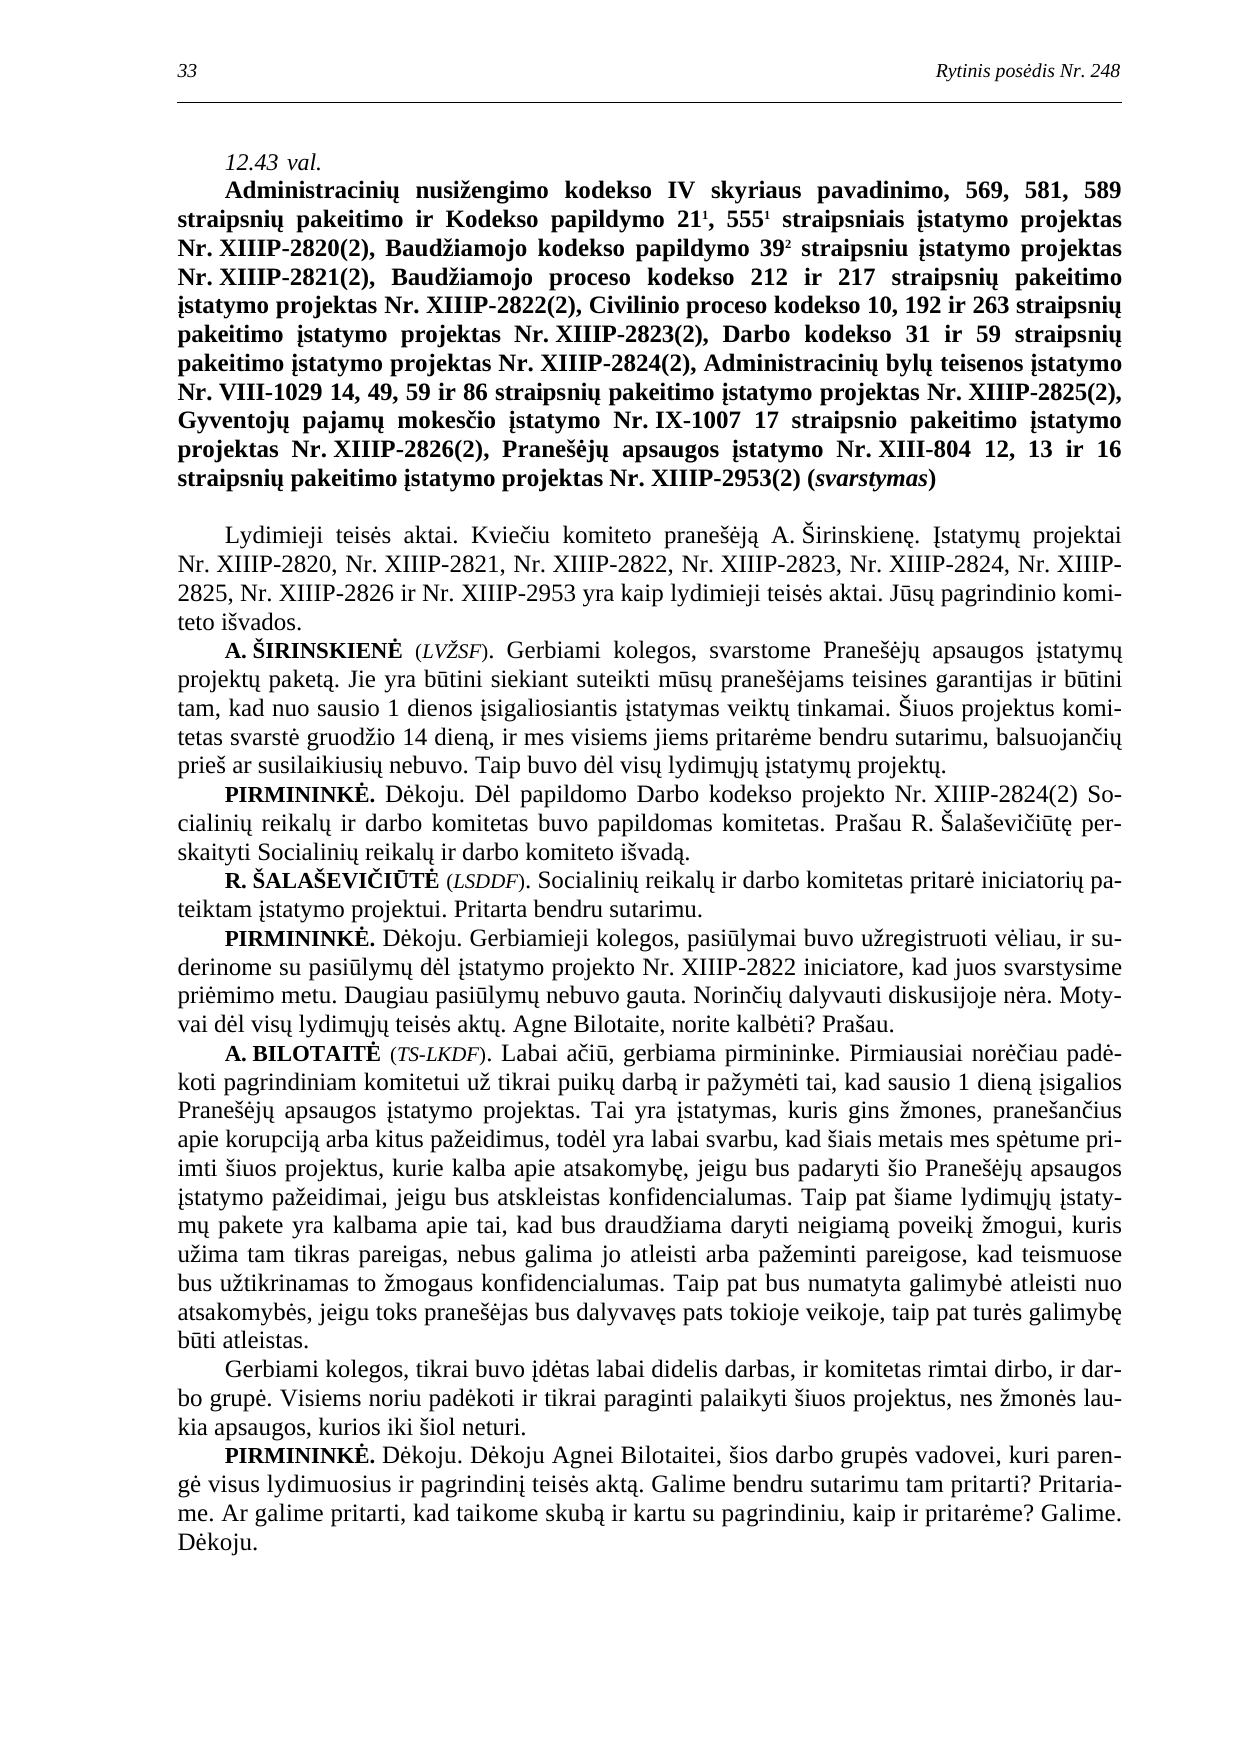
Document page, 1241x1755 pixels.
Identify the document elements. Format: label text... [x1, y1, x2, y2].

text PIRMININKĖ. Dė­ko­ju. Dėl pa­pil­do­mo Dar­bo ko­dek­so pro­jek­to Nr. XIIIP-2824(2) So­cia­li­nių rei­ka­lų ir dar­bo ko­mi­te­tas bu­vo pa­pil­do­mas ko­mi­te­tas. Pra­šau R. Ša­la­še­vi­čiū­tę per­skai­ty­ti So­cia­li­nių rei­ka­lų ir dar­bo ko­mi­te­to iš­va­dą. [177, 779, 1122, 865]
text R. ŠALAŠEVIČIŪTĖ (LSDDF). So­cia­li­nių rei­ka­lų ir dar­bo ko­mi­te­tas pri­ta­rė ini­cia­to­rių pa­teik­tam įsta­ty­mo pro­jek­tui. Pri­tar­ta ben­dru su­ta­ri­mu. [177, 865, 1122, 923]
text A. BILOTAITĖ (TS-LKDF). La­bai ačiū, ger­bia­ma pir­mi­nin­ke. Pir­miau­siai no­rė­čiau pa­dė­ko­ti pa­grin­di­niam ko­mi­te­tui už tik­rai pui­kų dar­bą ir pa­žy­mė­ti tai, kad sau­sio 1 die­ną įsi­ga­lios Pra­ne­šė­jų ap­sau­gos įsta­ty­mo pro­jek­tas. Tai yra įsta­ty­mas, ku­ris gins žmo­nes, pra­ne­šan­čius apie ko­rup­ci­ją ar­ba ki­tus pa­žei­di­mus, to­dėl yra la­bai svar­bu, kad šiais me­tais mes spė­tu­me pri­im­ti šiuos pro­jek­tus, ku­rie kal­ba apie at­sa­ko­my­bę, jei­gu bus pa­da­ry­ti šio Pra­ne­šė­jų ap­sau­gos įsta­ty­mo pa­žei­di­mai, jei­gu bus at­skleis­tas kon­fi­den­cia­lu­mas. Taip pat šia­me ly­di­mų­jų įsta­ty­mų pa­ke­te yra kal­ba­ma apie tai, kad bus drau­džia­ma da­ry­ti nei­gia­mą po­vei­kį žmo­gui, ku­ris už­ima tam tik­ras pa­rei­gas, ne­bus ga­li­ma jo at­leis­ti ar­ba pa­že­min­ti pa­rei­go­se, kad teis­muo­se bus už­tik­ri­na­mas to žmo­gaus kon­fi­den­cia­lu­mas. Taip pat bus nu­ma­ty­ta ga­li­my­bė at­leis­ti nuo at­sa­ko­my­bės, jei­gu toks pra­ne­šė­jas bus da­ly­va­vęs pats to­kio­je vei­ko­je, taip pat tu­rės ga­li­my­bę bū­ti at­leis­tas. [177, 1038, 1122, 1354]
text Ger­bia­mi ko­le­gos, tik­rai bu­vo įdė­tas la­bai di­de­lis dar­bas, ir ko­mi­te­tas rim­tai dir­bo, ir dar­bo gru­pė. Vi­siems no­riu pa­dė­ko­ti ir tik­rai pa­ra­gin­ti pa­lai­ky­ti šiuos pro­jek­tus, nes žmo­nės lau­kia ap­sau­gos, ku­rios iki šiol ne­tu­ri. [177, 1354, 1122, 1440]
text 12.43 val. [224, 148, 1122, 175]
text A. ŠIRINSKIENĖ (LVŽSF). Ger­bia­mi ko­le­gos, svars­to­me Pra­ne­šė­jų ap­sau­gos įsta­ty­mų pro­­jek­tų pa­ke­tą. Jie yra bū­ti­ni sie­kiant su­teik­ti mū­sų pra­ne­šė­jams tei­si­nes ga­ran­ti­jas ir bū­ti­ni tam, kad nuo sau­sio 1 die­nos įsi­ga­lio­sian­tis įsta­ty­mas veik­tų tin­ka­mai. Šiuos pro­jek­tus ko­mi­te­tas svars­tė gruo­džio 14 die­ną, ir mes vi­siems jiems pri­ta­rė­me ben­dru su­ta­ri­mu, bal­suo­jan­čių prieš ar su­si­lai­kiusių ne­bu­vo. Taip bu­vo dėl vi­sų ly­di­mų­jų įsta­ty­mų pro­jek­tų. [177, 635, 1122, 779]
text Ad­mi­nist­ra­ci­nių nu­si­žen­gi­mo ko­dek­so IV sky­riaus pa­va­di­ni­mo, 569, 581, 589 straips­nių pa­kei­ti­mo ir Ko­dek­so pa­pil­dy­mo 211, 5551 straips­niais įsta­ty­mo pro­jek­tas Nr. XIIIP-2820(2), Bau­džia­mo­jo ko­dek­so pa­pil­dy­mo 392 straips­niu įsta­ty­mo pro­jek­tas Nr. XIIIP-2821(2), Bau­džia­mo­jo pro­ce­so ko­dek­so 212 ir 217 straips­nių pa­kei­ti­mo įstatymo pro­jek­tas Nr. XIIIP-2822(2), Ci­vi­li­nio pro­ce­so ko­dek­so 10, 192 ir 263 straips­nių pa­kei­ti­mo įsta­ty­mo pro­jek­tas Nr. XIIIP-2823(2), Dar­bo ko­dek­so 31 ir 59 straips­nių pakei­ti­mo įsta­ty­mo pro­jek­tas Nr. XIIIP-2824(2), Ad­mi­nist­ra­ci­nių by­lų tei­se­nos įsta­ty­mo Nr. VIII-1029 14, 49, 59 ir 86 straips­nių pa­kei­ti­mo įsta­ty­mo pro­jek­tas Nr. XIIIP-2825(2), Gy­ven­to­jų pa­ja­mų mo­kes­čio įsta­ty­mo Nr. IX-1007 17 straips­nio pa­kei­ti­mo įsta­ty­mo projek­tas Nr. XIIIP-2826(2), Pra­ne­šė­jų ap­sau­gos įsta­ty­mo Nr. XIII-804 12, 13 ir 16 straips­nių pa­kei­ti­mo įsta­ty­mo pro­jek­tas Nr. XIIIP-2953(2) (svars­ty­mas) [177, 175, 1122, 492]
text PIRMININKĖ. Dė­ko­ju. Dė­ko­ju Ag­nei Bi­lo­tai­tei, šios dar­bo gru­pės va­do­vei, ku­ri pa­ren­gė vi­sus ly­di­muo­sius ir pa­grin­di­nį tei­sės ak­tą. Ga­li­me ben­dru su­ta­ri­mu tam pri­tar­ti? Pri­ta­ria­me. Ar ga­li­me pri­tar­ti, kad tai­ko­me sku­bą ir kar­tu su pa­grin­di­niu, kaip ir pri­ta­rė­me? Ga­li­me. Dė­ko­ju. [177, 1440, 1122, 1555]
text Ly­di­mie­ji tei­sės ak­tai. Kvie­čiu ko­mi­te­to pra­ne­šė­ją A. Ši­rins­kie­nę. Įsta­ty­mų pro­jek­tai Nr. XIIIP-2820, Nr. XIIIP-2821, Nr. XIIIP-2822, Nr. XIIIP-2823, Nr. XIIIP-2824, Nr. XIIIP-2825, Nr. XIIIP-2826 ir Nr. XIIIP-2953 yra kaip ly­di­mie­ji tei­sės ak­tai. Jū­sų pa­grin­di­nio ko­mi­te­to iš­va­dos. [177, 520, 1122, 635]
text PIRMININKĖ. Dė­ko­ju. Ger­bia­mie­ji ko­le­gos, pa­siū­ly­mai bu­vo už­re­gist­ruo­ti vė­liau, ir su­de­ri­no­me su pa­siū­ly­mų dėl įsta­ty­mo pro­jek­to Nr. XIIIP-2822 ini­cia­to­re, kad juos svars­ty­si­me pri­ėmi­mo me­tu. Dau­giau pa­siū­ly­mų ne­bu­vo gau­ta. No­rin­čių da­ly­vau­ti dis­ku­si­jo­je nė­ra. Mo­ty­vai dėl vi­sų ly­di­mų­jų tei­sės ak­tų. Ag­ne Bi­lo­tai­te, no­ri­te kal­bė­ti? Pra­šau. [177, 923, 1122, 1038]
